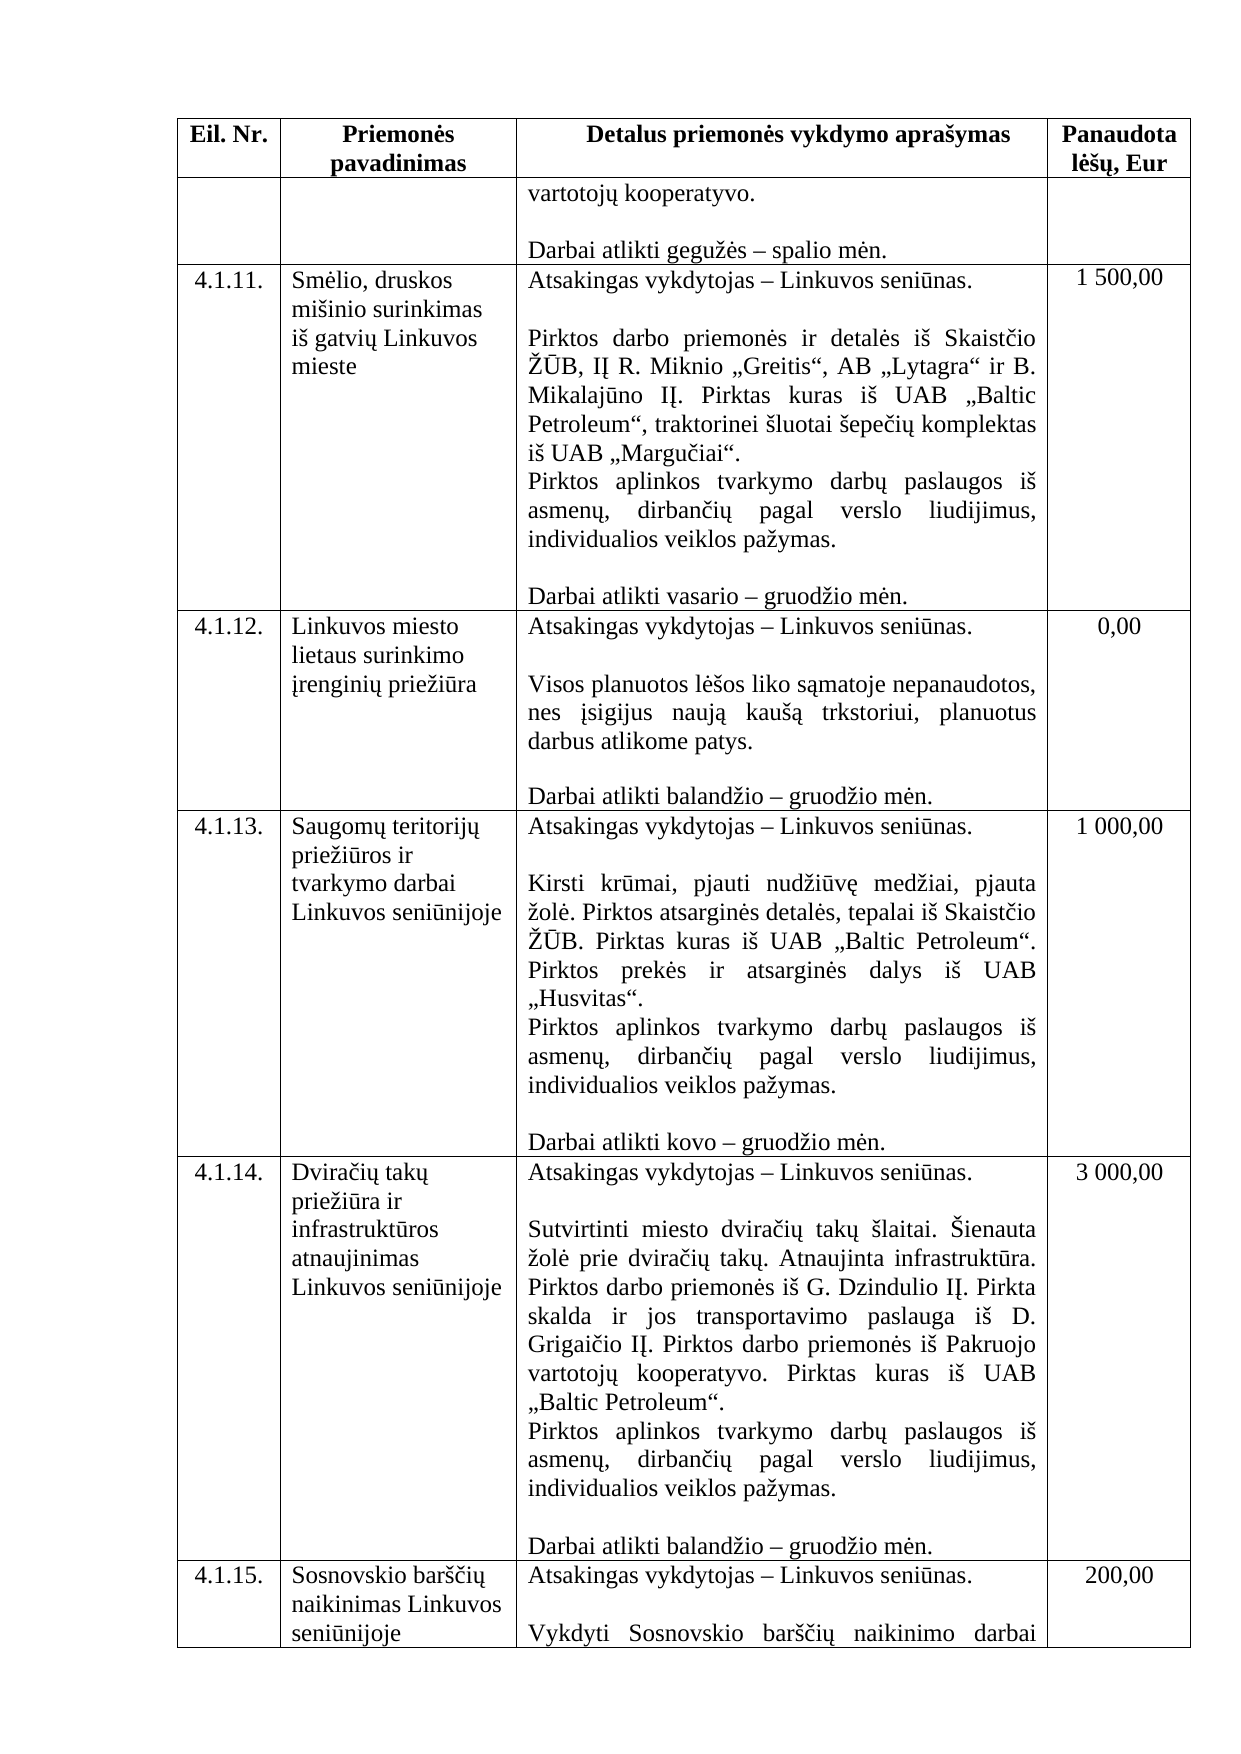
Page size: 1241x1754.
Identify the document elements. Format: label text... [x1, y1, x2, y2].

table_cell 4.1.14. [178, 1157, 280, 1559]
table_cell Dviračių takų priežiūra ir infrastruktūros atnaujinimas Linkuvos seniūnijoje [281, 1157, 516, 1559]
table_cell [178, 178, 280, 264]
table_cell 4.1.12. [178, 611, 280, 810]
table_cell 200,00 [1048, 1561, 1190, 1647]
table_cell Atsakingas vykdytojas – Linkuvos seniūnas. Kirsti krūmai, pjauti nudžiūvę medžiai, pjauta žolė. Pirktos atsarginės detalės, tepalai iš Skaistčio ŽŪB. Pirktas kuras iš UAB „Baltic Petroleum“. Pirktos prekės ir atsarginės dalys iš UAB „Husvitas“. Pirktos aplinkos tvarkymo darbų paslaugos iš asmenų, dirbančių pagal verslo liudijimus, individualios veiklos pažymas. Darbai atlikti kovo – gruodžio mėn. [517, 811, 1047, 1156]
table_header Detalus priemonės vykdymo aprašymas [517, 119, 1047, 177]
table_cell Sosnovskio barščių naikinimas Linkuvos seniūnijoje [281, 1561, 516, 1647]
table_cell 4.1.13. [178, 811, 280, 1156]
table_cell Atsakingas vykdytojas – Linkuvos seniūnas. Sutvirtinti miesto dviračių takų šlaitai. Šienauta žolė prie dviračių takų. Atnaujinta infrastruktūra. Pirktos darbo priemonės iš G. Dzindulio IĮ. Pirkta skalda ir jos transportavimo paslauga iš D. Grigaičio IĮ. Pirktos darbo priemonės iš Pakruojo vartotojų kooperatyvo. Pirktas kuras iš UAB „Baltic Petroleum“. Pirktos aplinkos tvarkymo darbų paslaugos iš asmenų, dirbančių pagal verslo liudijimus, individualios veiklos pažymas. Darbai atlikti balandžio – gruodžio mėn. [517, 1157, 1047, 1559]
table_header Panaudota lėšų, Eur [1048, 119, 1190, 177]
table_cell vartotojų kooperatyvo. Darbai atlikti gegužės – spalio mėn. [517, 178, 1047, 264]
table_cell 4.1.15. [178, 1561, 280, 1647]
table_cell Linkuvos miesto lietaus surinkimo įrenginių priežiūra [281, 611, 516, 810]
table_cell Saugomų teritorijų priežiūros ir tvarkymo darbai Linkuvos seniūnijoje [281, 811, 516, 1156]
table_cell 1 000,00 [1048, 811, 1190, 1156]
table_header Priemonės pavadinimas [281, 119, 516, 177]
table_header Eil. Nr. [178, 119, 280, 177]
table_cell Atsakingas vykdytojas – Linkuvos seniūnas. Visos planuotos lėšos liko sąmatoje nepanaudotos, nes įsigijus naują kaušą trkstoriui, planuotus darbus atlikome patys. Darbai atlikti balandžio – gruodžio mėn. [517, 611, 1047, 810]
table_cell [281, 178, 516, 264]
table_cell Smėlio, druskos mišinio surinkimas iš gatvių Linkuvos mieste [281, 265, 516, 610]
table_cell 0,00 [1048, 611, 1190, 810]
table_cell 4.1.11. [178, 265, 280, 610]
table_cell 3 000,00 [1048, 1157, 1190, 1559]
table_cell Atsakingas vykdytojas – Linkuvos seniūnas. Pirktos darbo priemonės ir detalės iš Skaistčio ŽŪB, IĮ R. Miknio „Greitis“, AB „Lytagra“ ir B. Mikalajūno IĮ. Pirktas kuras iš UAB „Baltic Petroleum“, traktorinei šluotai šepečių komplektas iš UAB „Margučiai“. Pirktos aplinkos tvarkymo darbų paslaugos iš asmenų, dirbančių pagal verslo liudijimus, individualios veiklos pažymas. Darbai atlikti vasario – gruodžio mėn. [517, 265, 1047, 610]
table_cell 1 500,00 [1048, 265, 1190, 610]
table_cell [1048, 178, 1190, 264]
table_cell Atsakingas vykdytojas – Linkuvos seniūnas. Vykdyti Sosnovskio barščių naikinimo darbai [517, 1561, 1047, 1647]
